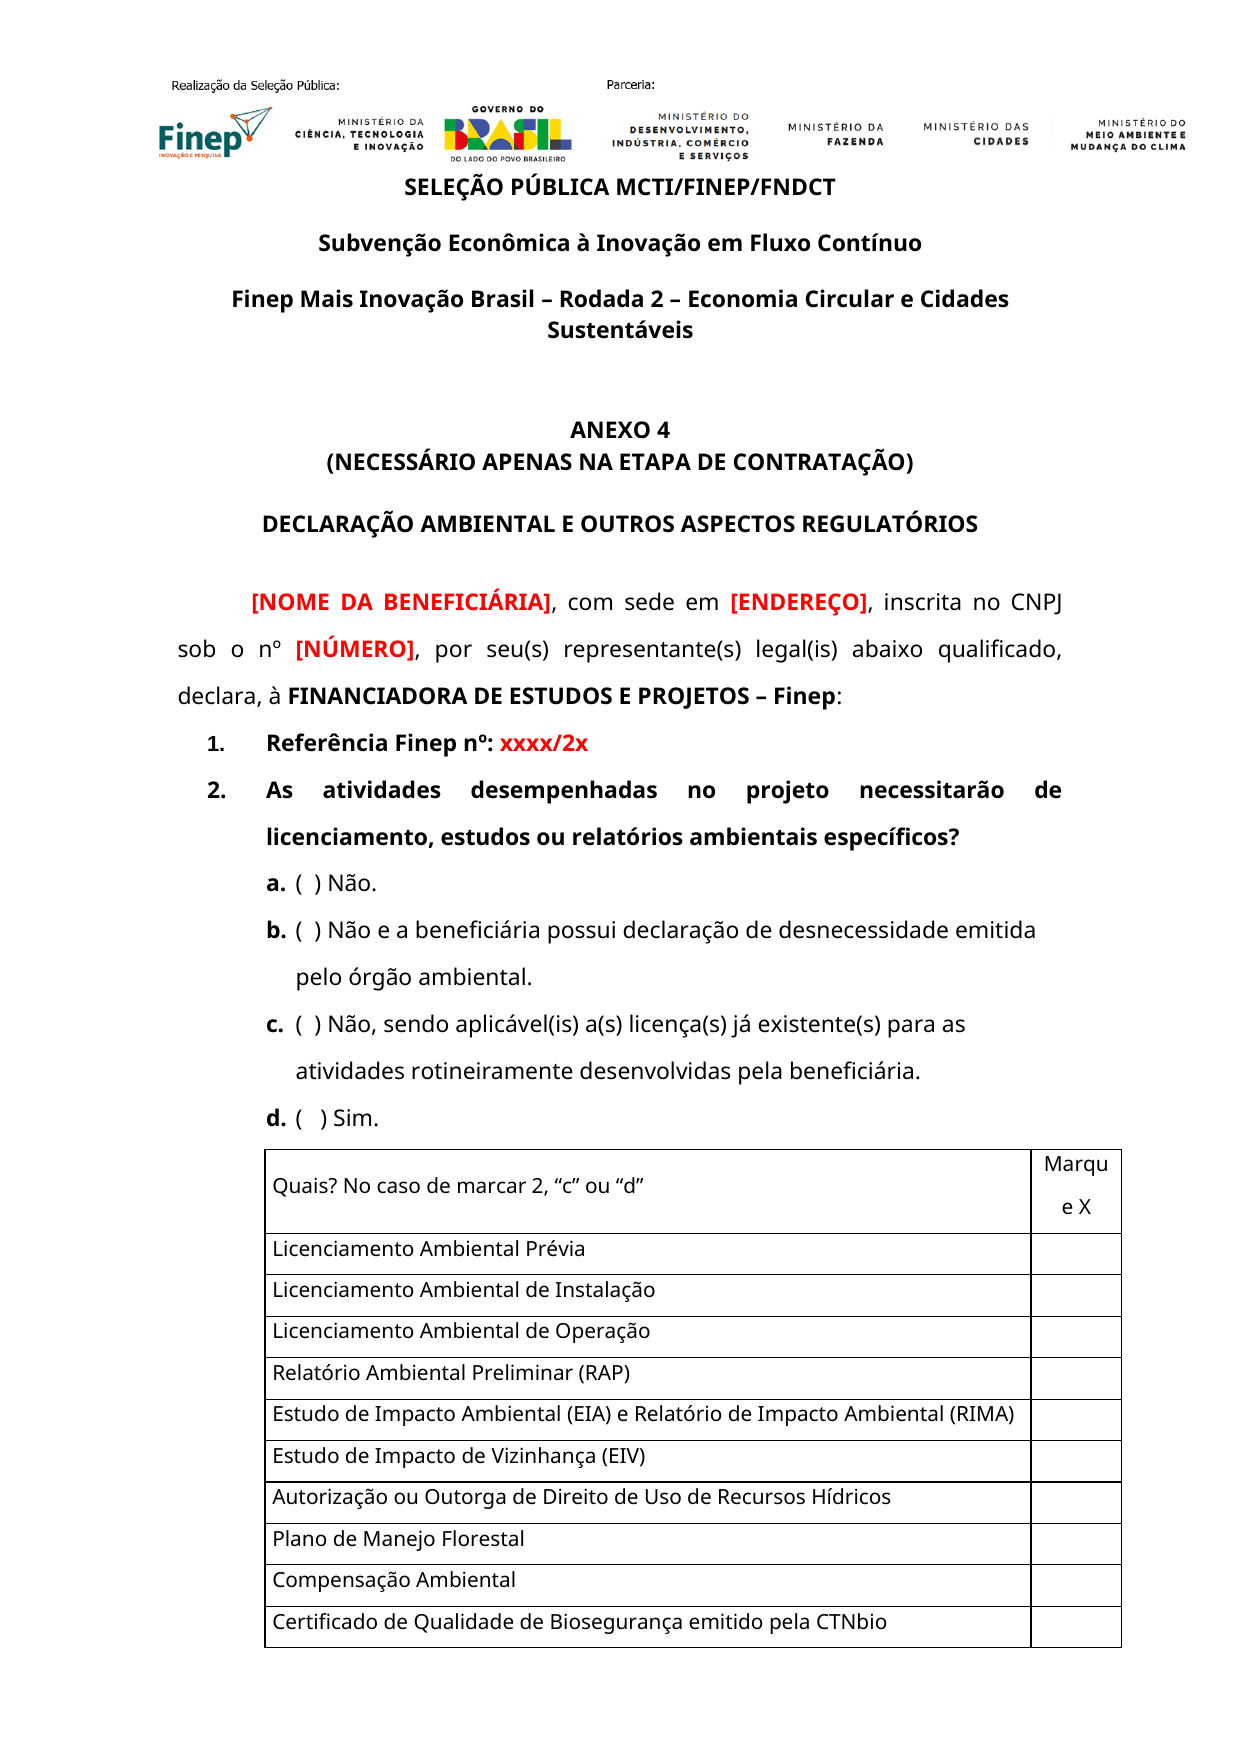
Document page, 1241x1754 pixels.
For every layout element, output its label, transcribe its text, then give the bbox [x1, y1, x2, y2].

list ( ) Não, sendo aplicável(is) a(s) licença(s) já existente(s) para as atividades rotineiramente desenvolvidas pela beneficiária. [266, 1008, 1063, 1086]
table_cell [1032, 1565, 1121, 1606]
table_cell Autorização ou Outorga de Direito de Uso de Recursos Hídricos [266, 1483, 1030, 1523]
table_header Quais? No caso de marcar 2, “c” ou “d” [266, 1150, 1030, 1233]
table_cell Compensação Ambiental [266, 1565, 1030, 1606]
text DECLARAÇÃO AMBIENTAL E OUTROS ASPECTOS REGULATÓRIOS [177, 508, 1063, 539]
list Referência Finep nº: xxxx/2x [207, 727, 1063, 758]
text SELEÇÃO PÚBLICA MCTI/FINEP/FNDCT [177, 171, 1063, 202]
text Subvenção Econômica à Inovação em Fluxo Contínuo [177, 227, 1063, 258]
table_cell [1032, 1234, 1121, 1274]
table_cell [1032, 1607, 1121, 1647]
list As atividades desempenhadas no projeto necessitarão de licenciamento, estudos ou relatórios ambientais específicos? [207, 773, 1063, 852]
text ANEXO 4 [177, 414, 1063, 445]
table_cell [1032, 1358, 1121, 1398]
list ( ) Não. [266, 867, 1063, 898]
text [NOME DA BENEFICIÁRIA], com sede em [ENDEREÇO], inscrita no CNPJ sob o nº [NÚMERO], por seu(s) representante(s) legal(is) abaixo qualificado, declara, à FINANCIADORA DE ESTUDOS E PROJETOS – Finep: [177, 586, 1063, 711]
table_header Marque X [1032, 1150, 1121, 1233]
table_cell [1032, 1524, 1121, 1564]
table_cell [1032, 1275, 1121, 1316]
table_cell [1032, 1441, 1121, 1481]
table_cell Plano de Manejo Florestal [266, 1524, 1030, 1564]
table_cell Licenciamento Ambiental de Instalação [266, 1275, 1030, 1316]
table_cell Estudo de Impacto de Vizinhança (EIV) [266, 1441, 1030, 1481]
table_cell Certificado de Qualidade de Biosegurança emitido pela CTNbio [266, 1607, 1030, 1647]
table_cell [1032, 1483, 1121, 1523]
table_cell [1032, 1317, 1121, 1357]
text Finep Mais Inovação Brasil – Rodada 2 – Economia Circular e Cidades Sustentáveis [177, 283, 1063, 345]
table_cell [1032, 1400, 1121, 1440]
text (NECESSÁRIO APENAS NA ETAPA DE CONTRATAÇÃO) [177, 445, 1063, 477]
table_cell Estudo de Impacto Ambiental (EIA) e Relatório de Impacto Ambiental (RIMA) [266, 1400, 1030, 1440]
list ( ) Sim. [266, 1102, 1063, 1133]
table_cell Licenciamento Ambiental de Operação [266, 1317, 1030, 1357]
table_cell Relatório Ambiental Preliminar (RAP) [266, 1358, 1030, 1398]
table_cell Licenciamento Ambiental Prévia [266, 1234, 1030, 1274]
list ( ) Não e a beneficiária possui declaração de desnecessidade emitida pelo órgão ambiental. [266, 914, 1063, 992]
